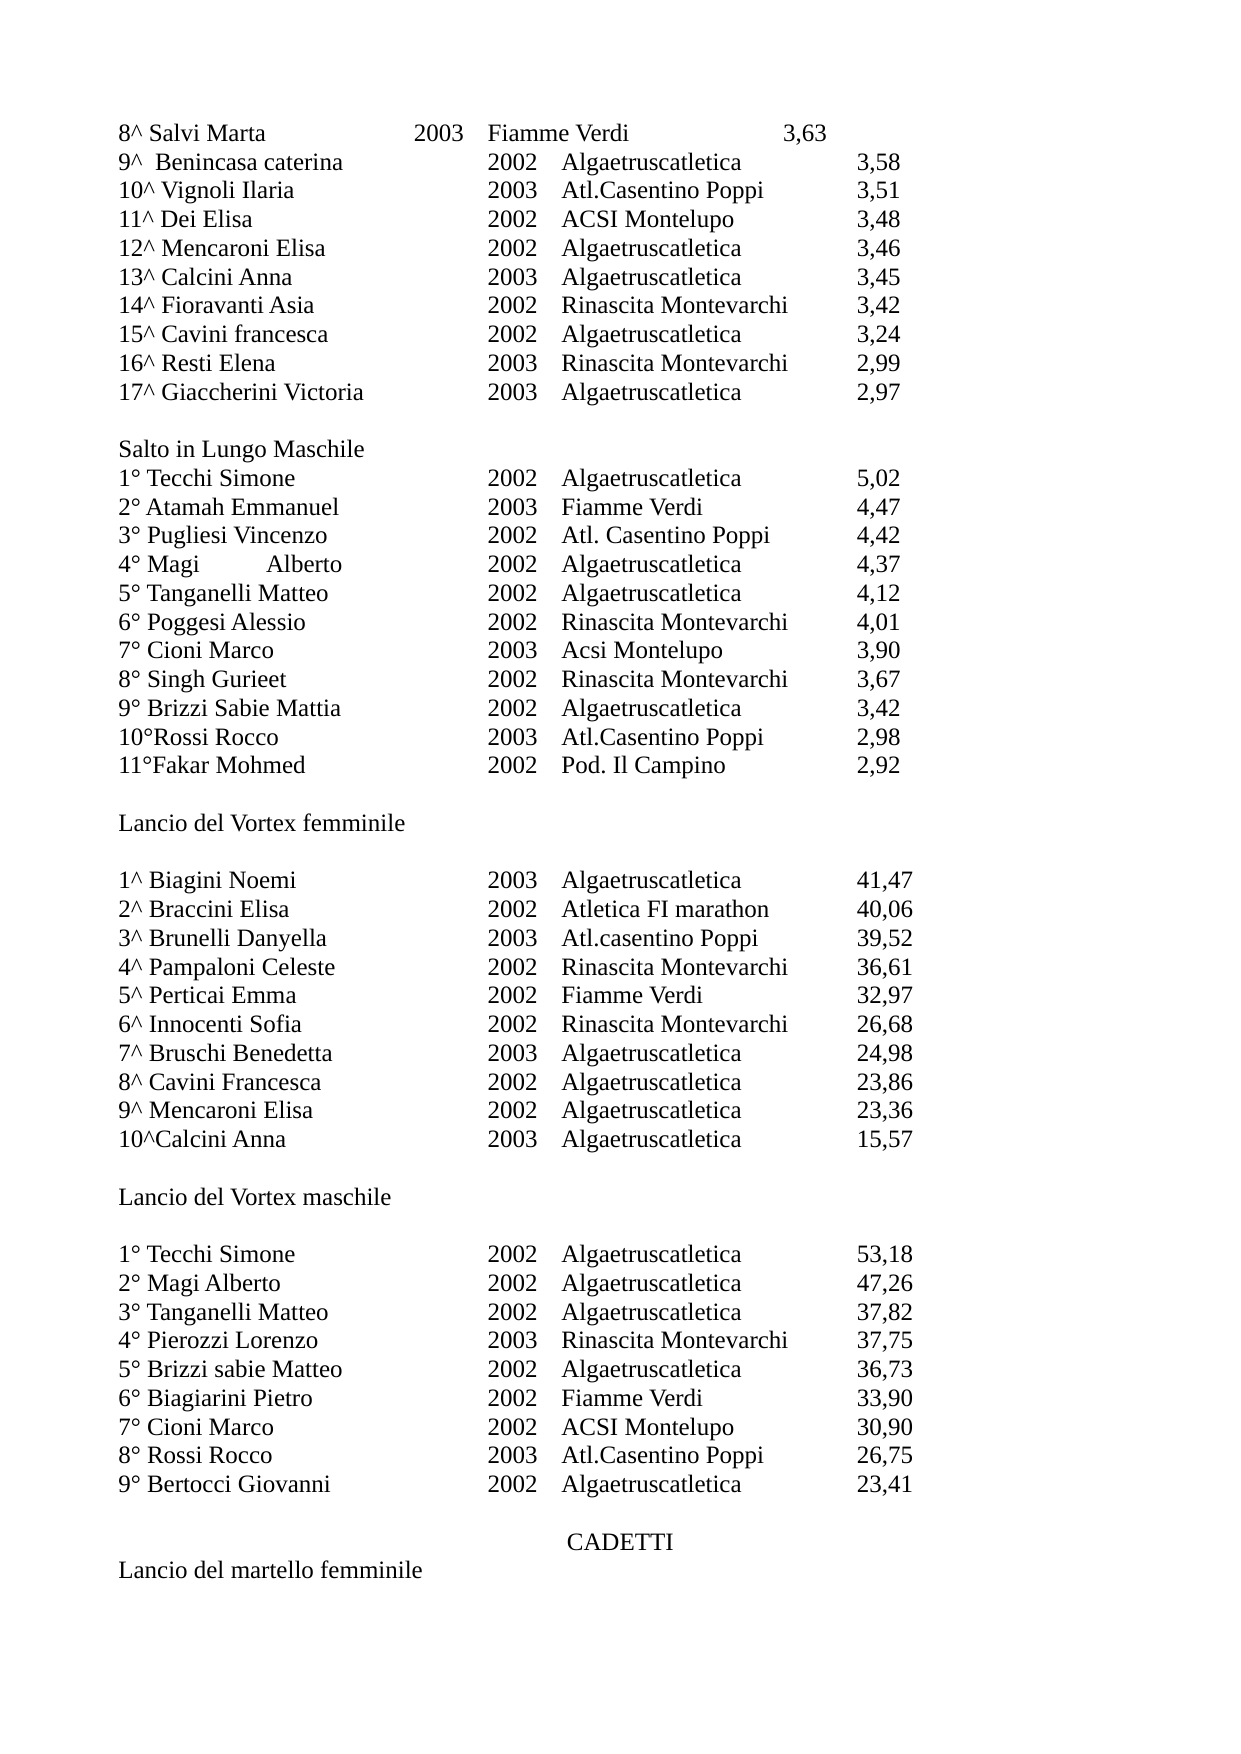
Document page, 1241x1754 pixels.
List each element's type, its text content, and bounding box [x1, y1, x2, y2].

text Lancio del Vortex maschile [118, 1182, 1122, 1211]
text 4° Pierozzi Lorenzo 2003 Rinascita Montevarchi 37,75 [118, 1326, 1122, 1354]
text 9° Brizzi Sabie Mattia 2002 Algaetruscatletica 3,42 [118, 693, 1122, 722]
text 10^Calcini Anna 2003 Algaetruscatletica 15,57 [118, 1124, 1122, 1153]
text 8^ Salvi Marta 2003 Fiamme Verdi 3,63 [118, 118, 1122, 147]
text 8^ Cavini Francesca 2002 Algaetruscatletica 23,86 [118, 1067, 1122, 1096]
text 9° Bertocci Giovanni 2002 Algaetruscatletica 23,41 [118, 1469, 1122, 1498]
text Lancio del martello femminile [118, 1556, 1122, 1584]
text 2° Magi Alberto 2002 Algaetruscatletica 47,26 [118, 1268, 1122, 1297]
text 7° Cioni Marco 2003 Acsi Montelupo 3,90 [118, 636, 1122, 664]
text 6^ Innocenti Sofia 2002 Rinascita Montevarchi 26,68 [118, 1009, 1122, 1038]
text 10°Rossi Rocco 2003 Atl.Casentino Poppi 2,98 [118, 722, 1122, 751]
text 12^ Mencaroni Elisa 2002 Algaetruscatletica 3,46 [118, 233, 1122, 262]
text CADETTI [118, 1527, 1122, 1556]
text 6° Poggesi Alessio 2002 Rinascita Montevarchi 4,01 [118, 607, 1122, 636]
text 13^ Calcini Anna 2003 Algaetruscatletica 3,45 [118, 262, 1122, 291]
text 11°Fakar Mohmed 2002 Pod. Il Campino 2,92 [118, 751, 1122, 779]
text 10^ Vignoli Ilaria 2003 Atl.Casentino Poppi 3,51 [118, 176, 1122, 204]
text 4^ Pampaloni Celeste 2002 Rinascita Montevarchi 36,61 [118, 952, 1122, 981]
text 2° Atamah Emmanuel 2003 Fiamme Verdi 4,47 [118, 492, 1122, 521]
text 3^ Brunelli Danyella 2003 Atl.casentino Poppi 39,52 [118, 923, 1122, 952]
text Salto in Lungo Maschile [118, 434, 1122, 463]
text 14^ Fioravanti Asia 2002 Rinascita Montevarchi 3,42 [118, 291, 1122, 319]
text 3° Tanganelli Matteo 2002 Algaetruscatletica 37,82 [118, 1297, 1122, 1326]
text 11^ Dei Elisa 2002 ACSI Montelupo 3,48 [118, 204, 1122, 233]
text 17^ Giaccherini Victoria 2003 Algaetruscatletica 2,97 [118, 377, 1122, 406]
text 8° Singh Gurieet 2002 Rinascita Montevarchi 3,67 [118, 664, 1122, 693]
text 1° Tecchi Simone 2002 Algaetruscatletica 53,18 [118, 1239, 1122, 1268]
text 15^ Cavini francesca 2002 Algaetruscatletica 3,24 [118, 319, 1122, 348]
text 16^ Resti Elena 2003 Rinascita Montevarchi 2,99 [118, 348, 1122, 377]
text 5^ Perticai Emma 2002 Fiamme Verdi 32,97 [118, 981, 1122, 1009]
text 6° Biagiarini Pietro 2002 Fiamme Verdi 33,90 [118, 1383, 1122, 1412]
text 7^ Bruschi Benedetta 2003 Algaetruscatletica 24,98 [118, 1038, 1122, 1067]
text 4° Magi Alberto 2002 Algaetruscatletica 4,37 [118, 549, 1122, 578]
text 5° Tanganelli Matteo 2002 Algaetruscatletica 4,12 [118, 578, 1122, 607]
text 2^ Braccini Elisa 2002 Atletica FI marathon 40,06 [118, 894, 1122, 923]
text 9^ Mencaroni Elisa 2002 Algaetruscatletica 23,36 [118, 1096, 1122, 1124]
text 7° Cioni Marco 2002 ACSI Montelupo 30,90 [118, 1412, 1122, 1441]
text 5° Brizzi sabie Matteo 2002 Algaetruscatletica 36,73 [118, 1354, 1122, 1383]
text Lancio del Vortex femminile [118, 808, 1122, 837]
text 8° Rossi Rocco 2003 Atl.Casentino Poppi 26,75 [118, 1441, 1122, 1469]
text 3° Pugliesi Vincenzo 2002 Atl. Casentino Poppi 4,42 [118, 521, 1122, 549]
text 9^ Benincasa caterina 2002 Algaetruscatletica 3,58 [118, 147, 1122, 176]
text 1^ Biagini Noemi 2003 Algaetruscatletica 41,47 [118, 866, 1122, 894]
text 1° Tecchi Simone 2002 Algaetruscatletica 5,02 [118, 463, 1122, 492]
